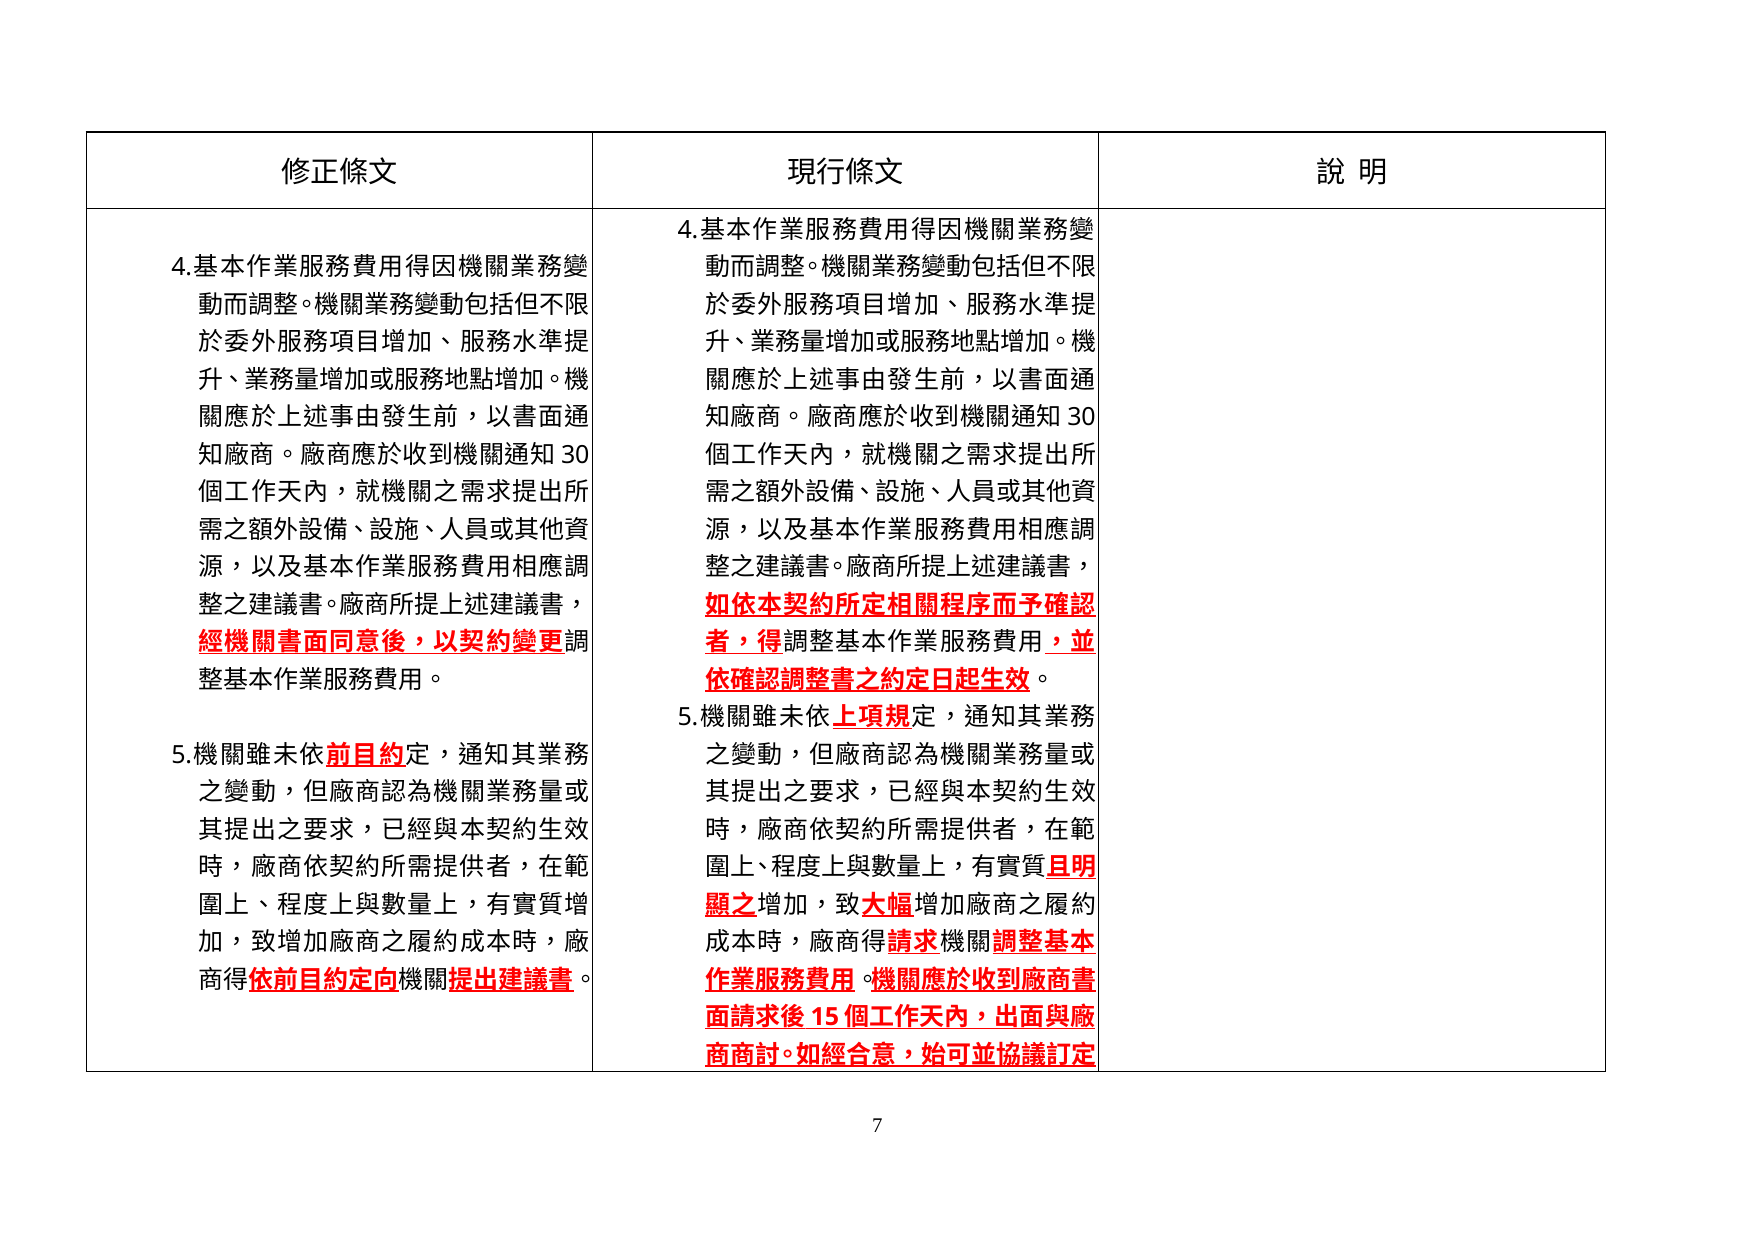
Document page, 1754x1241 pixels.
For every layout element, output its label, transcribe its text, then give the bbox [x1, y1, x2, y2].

table_cell 第五條 契約價金之給付條件 (一)除契約另有約定外，依下列條件辦理付款： …… □基本作業服務費用 …… 2.除契約另有約定外，基本作業服務費用得因機關所使用資訊與網路科技之升級或變動而調整。在本契約生效日起第2年開始之每年第30個工作天內，廠商應向機關提出當年度資訊與網路科技升級與變動建議書，敘明其中涉及之基本作業服務費用調整之情形與發生之其他費用。廠商所提上述建議書，如依本契約所定相關程序而予確認者，得調整基本作業服務費用，並依確認調整書之約定日起生效。 3.機關得隨時自行提出資訊與網路科技之升級或變動之需求，廠商應於收到機關書面通知後，30個工作天內提出可行性報告與基本作業服務費用相應調整之建議書。廠商所提上述建議書，如依本契約所定相關程序而予確認者，得調整基本作業服務費用，並依確認調整書之約定日起生效。 4.基本作業服務費用得因機關業務變動而調整。機關業務變動包括但不限於委外服務項目增加、服務水準提升、業務量增加或服務地點增加。機關應於上述事由發生前，以書面通知廠商。廠商應於收到機關通知30個工作天內，就機關之需求提出所需之額外設備、設施、人員或其他資源，以及基本作業服務費用相應調整之建議書。廠商所提上述建議書，如依本契約所定相關程序而予確認者，得調整基本作業服務費用，並依確認調整書之約定日起生效。 5.機關雖未依上項規定，通知其業務之變動，但廠商認為機關業務量或其提出之要求，已經與本契約生效時，廠商依契約所需提供者，在範圍上、程度上與數量上，有實質且明顯之增加，致大幅增加廠商之履約成本時，廠商得請求機關調整基本作業服務費用。機關應於收到廠商書面請求後15個工作天內，出面與廠商商討。如經合意，始可並協議訂定基本作業服務費用之調整幅度。 6.有關基本服務費用調整，廠商提出當年，如因政府預算已確定無法調整，改為自次年調整，或就調整費用於次年支付。依雙方合意情形而定。 …… (二)各類費用給付一般規定 …… 5.屬於專案性質之服務，如機關實質上已經使用廠商提供之硬體、開發之軟體，或其他工作之成果於日常業務上者，機關應即依規定辦理查驗或驗收。 …… (六)廠商於國內員工總人數逾100人，履約期間應僱用身心障礙者及原住民之人數，各應達其國內員工總人數1% ，並均以整數為計算標準，未達整數部分不予計入。僱用不足者，應分別依規定向所在地之直轄市或縣（市）勞工主管機關設立之身心障礙者就業基金專戶及原住民中央主管機關設立之原住民族就業基金專戶，繳納上月之代金；並不得僱用外籍勞工取代僱用不足額部分。招標機關應將國內員工總人數逾100人之廠商資料公開於政府電子採購網，以供勞工及原住民主管機關查核代金繳納情形，招標機關不另辦理查核。 …… (八)廠商請領契約價金時應提出統一發票，無統一發票者應提出收據。 (十)廠商請領契約價金時應提出之其他文件為(由機關於招標時載明)： □成本或費用證明。 □保險單或保險證明。 □外國廠商之商業發票。 □契約規定之其他給付憑證文件。 …… (十七)因非可歸責於廠商之事由，機關有延遲付款之情形，廠商投訴對象： …… 6.行政院主計處。 …… [593, 209, 1098, 1071]
table_cell 基本作業服務費用第2目至第6目酌修文字。 第2款第5目參考採購法施行細則第99條酌修文字 第6款參考「勞務採購契約範本」第5條第5款修正。 第8款參考「勞務採購契約範本」第5條第7款修正。 第10款增列履約勞工薪資支付證明及其他選項。 第17款第6目配合「行政院主計處」於101年2月6日改制為「行政院主計總處」修正，並酌修文字。 [1099, 209, 1605, 1071]
table_header 說 明 [1099, 133, 1605, 207]
table_header 現行條文 [593, 133, 1098, 207]
table_header 修正條文 [87, 133, 592, 207]
table_cell 第五條 契約價金之給付條件 (一)除契約另有約定外，依下列條件辦理付款： …… □基本作業服務費用 …… 2.除契約另有約定外，基本作業服務費用得因機關所使用資訊與網路科技之升級或變動而調整。在本契約生效日起第2年開始之每年第30個工作天內，廠商得向機關提出當年度資訊與網路科技升級與變動建議書，敘明其中涉及之基本作業服務費用調整之情形與發生之其他費用。廠商所提上述建議書，經機關書面同意後，以契約變更調整基本作業服務費用。 3.機關得隨時自行提出資訊與網路科技之升級或變動之需求，廠商應於收到機關書面通知後，30個工作天內提出可行性報告與基本作業服務費用相應調整之建議書。廠商所提上述建議書，經機關書面同意後，以契約變更調整基本作業服務費用。 4.基本作業服務費用得因機關業務變動而調整。機關業務變動包括但不限於委外服務項目增加、服務水準提升、業務量增加或服務地點增加。機關應於上述事由發生前，以書面通知廠商。廠商應於收到機關通知30個工作天內，就機關之需求提出所需之額外設備、設施、人員或其他資源，以及基本作業服務費用相應調整之建議書。廠商所提上述建議書，經機關書面同意後，以契約變更調整基本作業服務費用。 5.機關雖未依前目約定，通知其業務之變動，但廠商認為機關業務量或其提出之要求，已經與本契約生效時，廠商依契約所需提供者，在範圍上、程度上與數量上，有實質增加，致增加廠商之履約成本時，廠商得依前目約定向機關提出建議書。 6.有關基本服務費用調整，如屬增加費用者，廠商提出當年，如因政府預算已確定無法增加，改為自次年調整，或就調整費用於次年支付。依雙方合意情形而定。 …… (二)各類費用給付一般規定 …… 5.屬於專案性質之服務，機關如有先行使用廠商提供之硬體、開發之軟體，或其他工作之成果者，應先就該部分辦理驗收或分段查驗供驗收之用。 …… (六)廠商應依身心障礙者權益保障法、原住民族工作權保障法及採購法規定僱用身心障礙者及原住民。僱用不足者，應依規定分別向所在地之直轄市或縣（市）勞工主管機關設立之身心障礙者就業基金及原住民族中央主管機關設立之原住民族綜合發展基金之就業基金，定期繳納差額補助費及代金；並不得僱用外籍勞工取代僱用不足額部分。招標機關應將國內員工總人數逾100人之廠商資料公開於政府電子採購網，以供勞工及原住民族主管機關查核差額補助費及代金繳納情形，招標機關不另辦理查核。 …… (八)廠商請領契約價金時應提出電子或紙本統一發票，依法免用統一發票者應提出收據。 (十)廠商請領契約價金時應提出之其他文件為(由機關於招標時載明)： □成本或費用證明。 □保險單或保險證明。 □外國廠商之商業發票。 □履約勞工薪資支付證明（僅適用於契約價金結算方式採服務成本加公費法或招標文件已載明廠商應給付履約勞工薪資基準者）。 □契約約定之其他給付憑證文件。 □其他： …… (十七)因非可歸責於廠商之事由，機關有延遲付款之情形，廠商投訴對象： …… 6.行政院主計總處（延遲付款之原因與主計人員有關者）。 …… [87, 209, 592, 1071]
